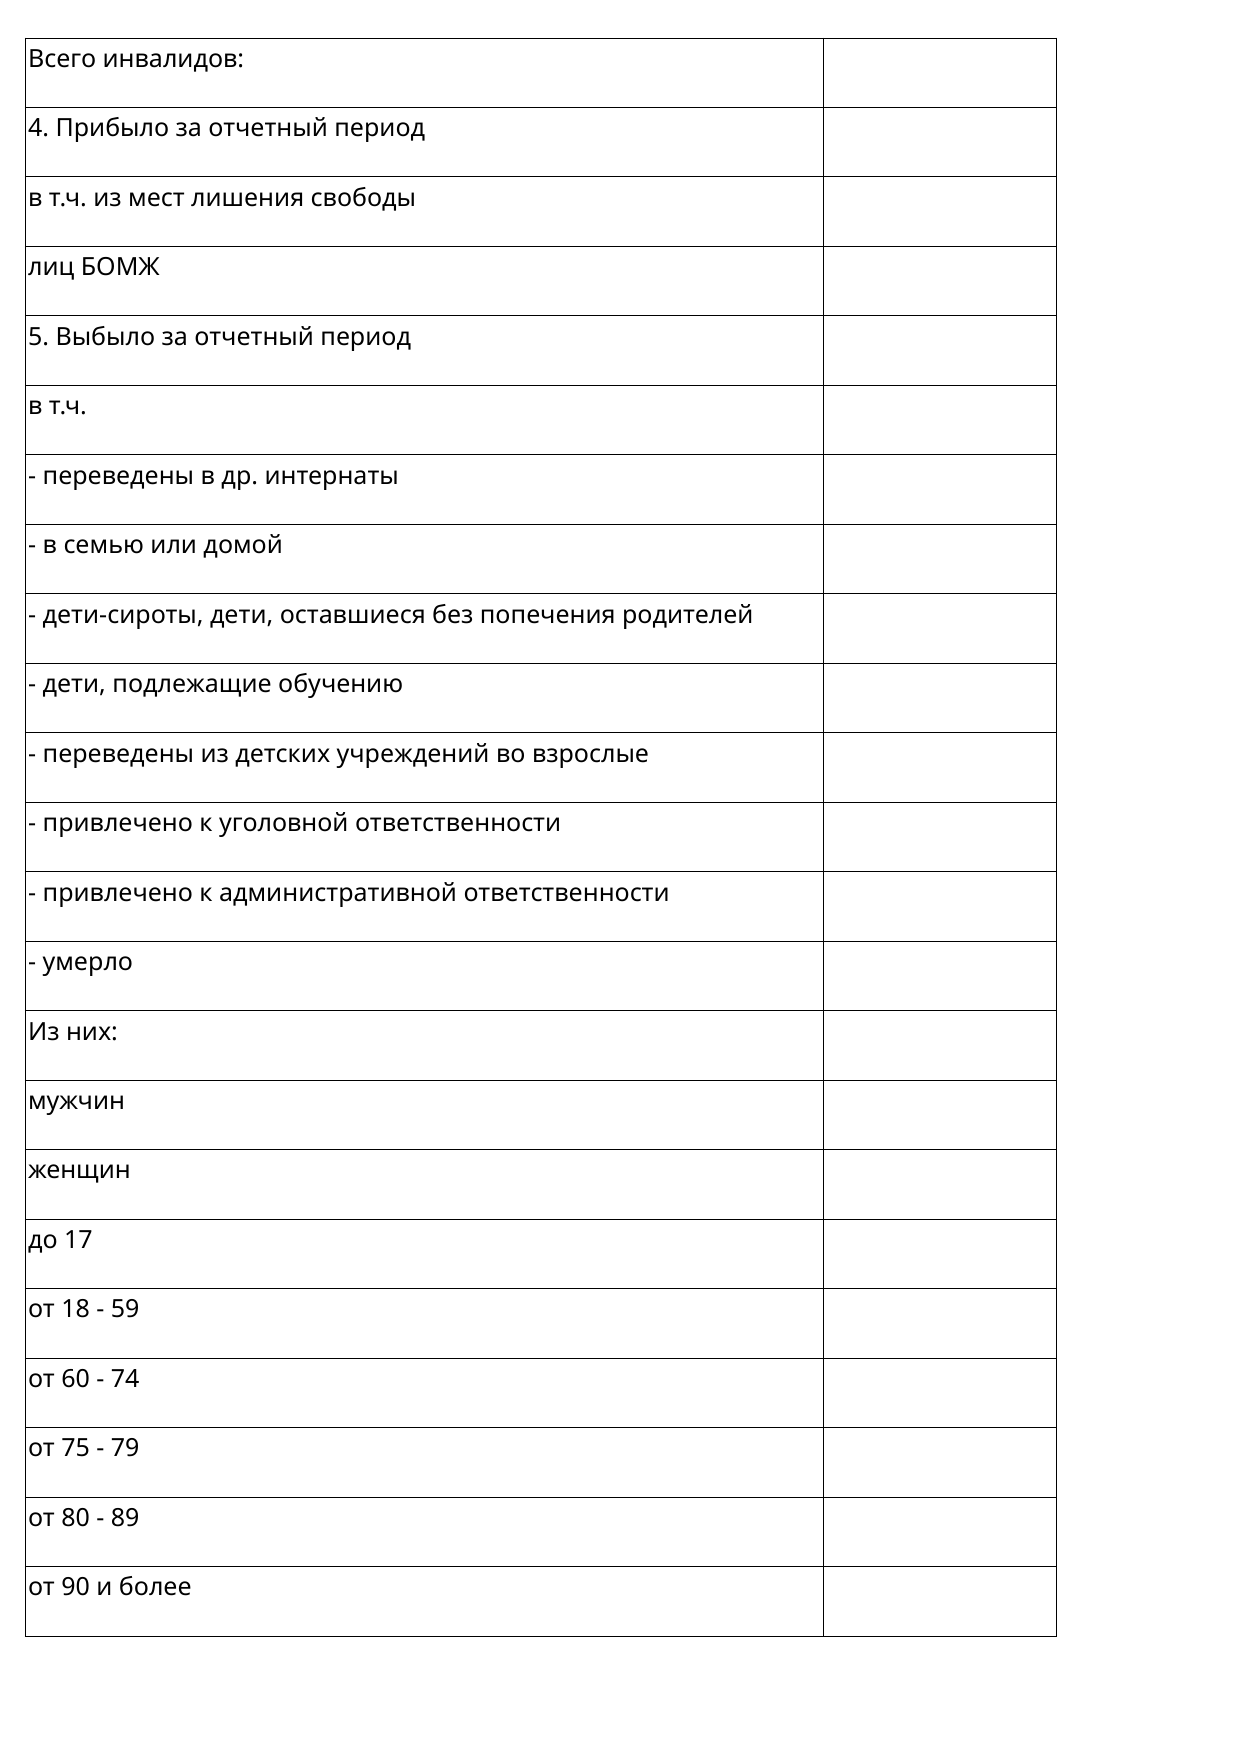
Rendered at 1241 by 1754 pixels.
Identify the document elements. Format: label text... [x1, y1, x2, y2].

table_cell [824, 594, 1056, 663]
table_cell [824, 872, 1056, 941]
table_cell [824, 316, 1056, 385]
table_cell [824, 1081, 1056, 1149]
table_cell [824, 386, 1056, 454]
table_cell [824, 455, 1056, 524]
table_cell - переведены из детских учреждений во взрослые [26, 733, 823, 802]
table_cell - переведены в др. интернаты [26, 455, 823, 524]
table_cell женщин [26, 1150, 823, 1219]
table_cell - умерло [26, 942, 823, 1010]
table_cell [824, 733, 1056, 802]
table_cell в т.ч. из мест лишения свободы [26, 177, 823, 246]
table_cell [824, 1289, 1056, 1358]
table_cell в т.ч. [26, 386, 823, 454]
table_cell [824, 177, 1056, 246]
table_cell [824, 525, 1056, 593]
table_cell - привлечено к административной ответственности [26, 872, 823, 941]
table_cell 4. Прибыло за отчетный период [26, 108, 823, 176]
table_cell - дети, подлежащие обучению [26, 664, 823, 732]
table_cell от 75 - 79 [26, 1428, 823, 1497]
table_cell от 60 - 74 [26, 1359, 823, 1427]
table_cell [824, 39, 1056, 107]
table_cell мужчин [26, 1081, 823, 1149]
table_cell [824, 942, 1056, 1010]
table_cell Из них: [26, 1011, 823, 1080]
table_cell до 17 [26, 1220, 823, 1288]
table_cell - привлечено к уголовной ответственности [26, 803, 823, 871]
table_cell от 80 - 89 [26, 1498, 823, 1566]
table_cell Всего инвалидов: [26, 39, 823, 107]
table_cell [824, 803, 1056, 871]
table_cell [824, 664, 1056, 732]
table_cell [824, 247, 1056, 315]
table_cell [824, 1011, 1056, 1080]
table_cell [824, 1359, 1056, 1427]
table_cell 5. Выбыло за отчетный период [26, 316, 823, 385]
table_cell от 18 - 59 [26, 1289, 823, 1358]
table_cell [824, 1150, 1056, 1219]
table_cell [824, 108, 1056, 176]
table_cell [824, 1428, 1056, 1497]
table_cell - в семью или домой [26, 525, 823, 593]
table_cell [824, 1220, 1056, 1288]
table_cell [824, 1567, 1056, 1636]
table_cell от 90 и более [26, 1567, 823, 1636]
table_cell лиц БОМЖ [26, 247, 823, 315]
table_cell [824, 1498, 1056, 1566]
table_cell - дети-сироты, дети, оставшиеся без попечения родителей [26, 594, 823, 663]
